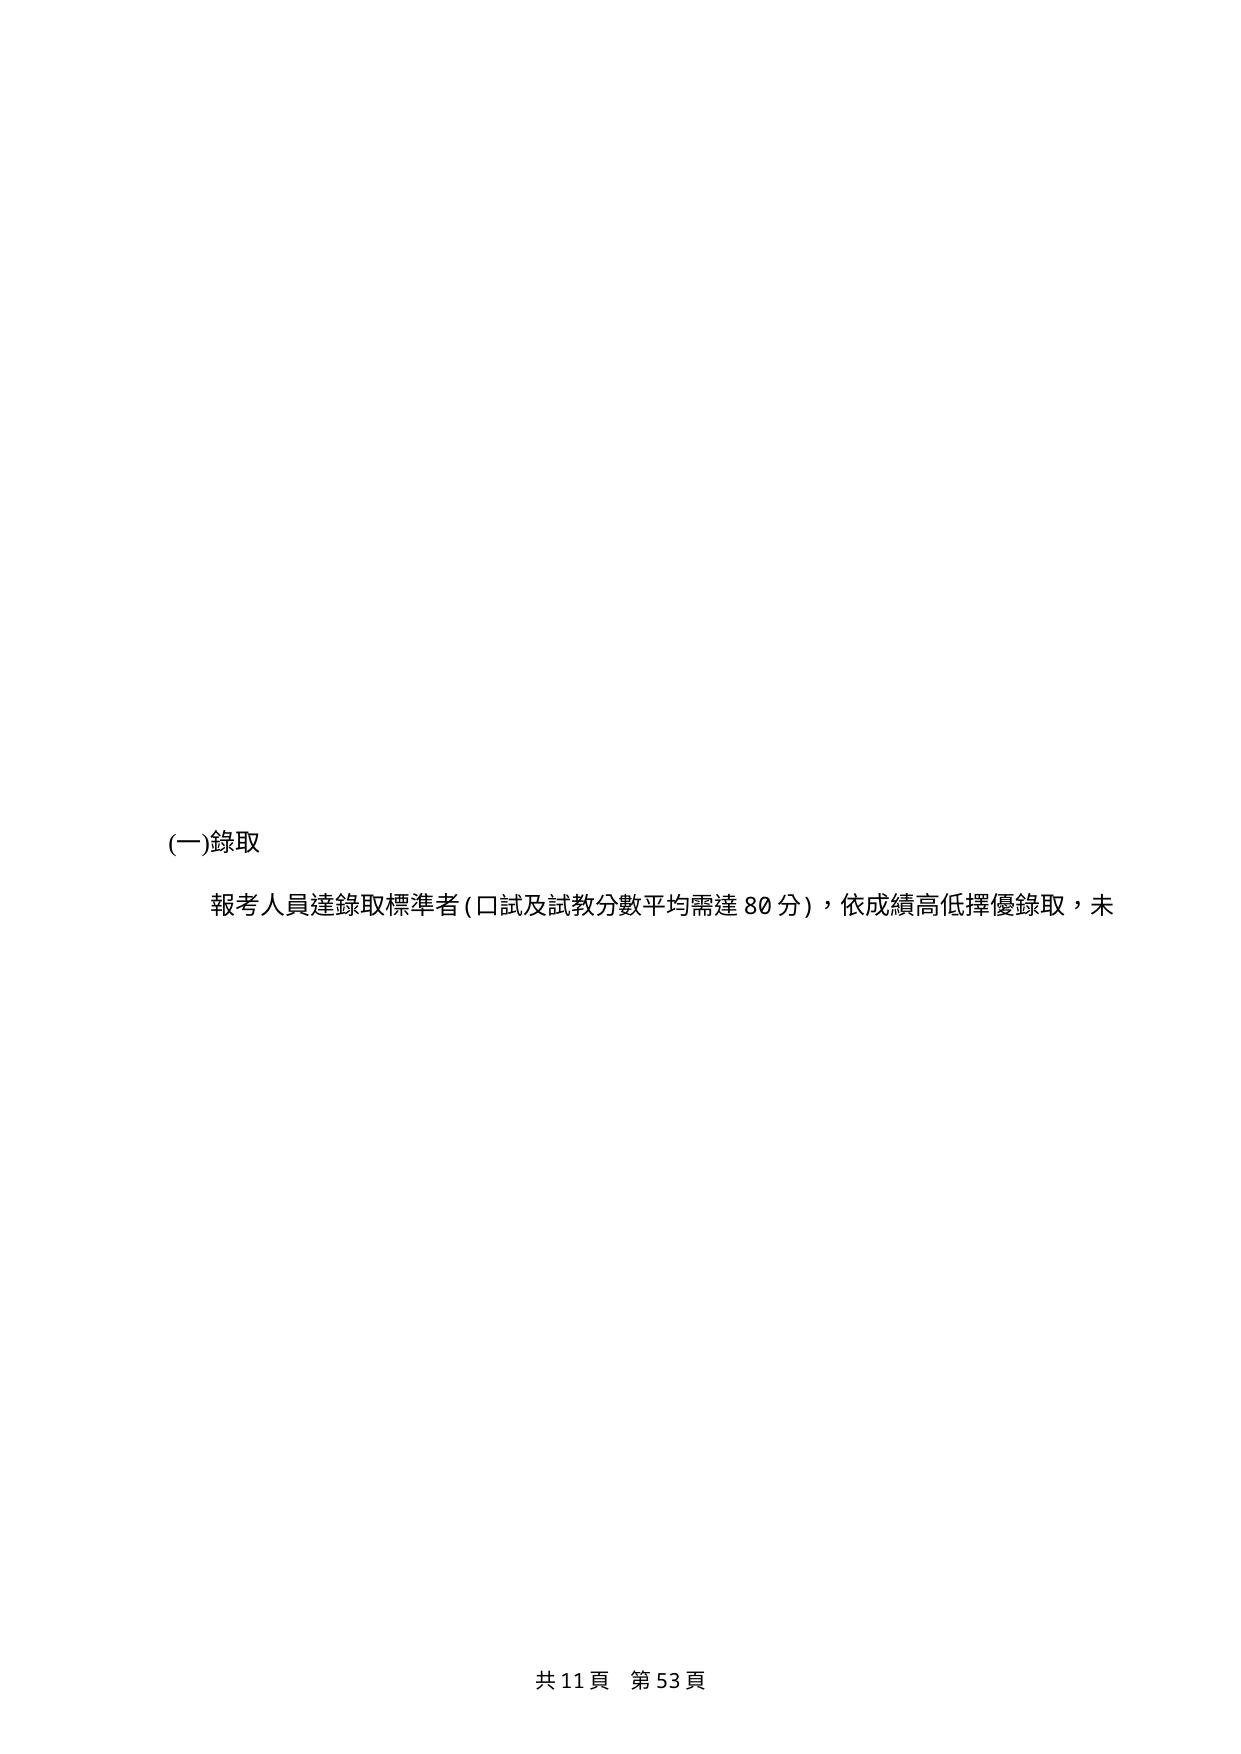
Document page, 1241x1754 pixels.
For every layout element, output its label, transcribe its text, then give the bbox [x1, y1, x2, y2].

text 報考人員達錄取標準者(口試及試教分數平均需達80分)，依成績高低擇優錄取，未 [211, 862, 1122, 924]
text (一)錄取 [118, 799, 1122, 862]
